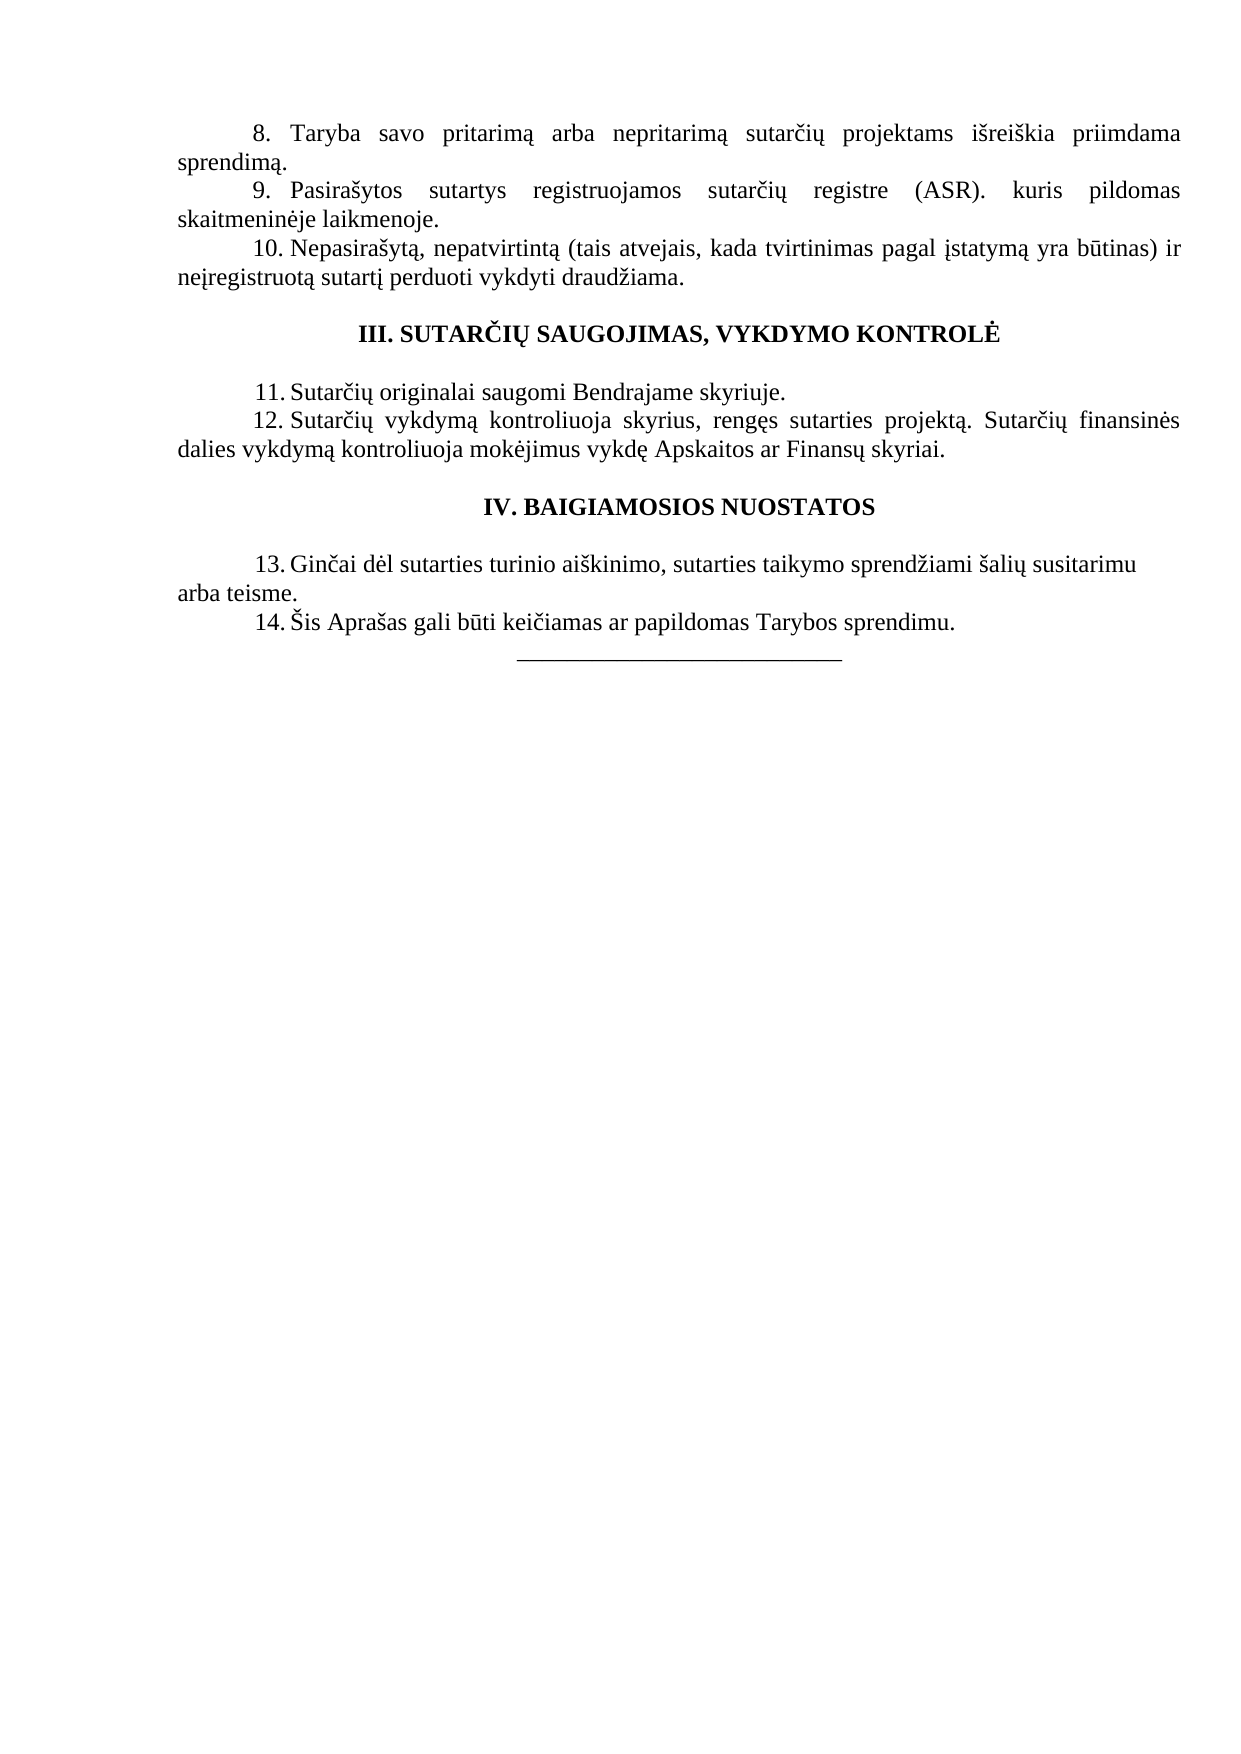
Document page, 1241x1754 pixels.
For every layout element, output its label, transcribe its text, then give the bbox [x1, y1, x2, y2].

subtitle IV. BAIGIAMOSIOS NUOSTATOS [177, 492, 1181, 521]
text 11. Sutarčių originalai saugomi Bendrajame skyriuje. [254, 377, 1181, 406]
text 9. Pasirašytos sutartys registruojamos sutarčių registre (ASR). kuris pildomas skaitmeninėje laikmenoje. [177, 176, 1181, 233]
text 10. Nepasirašytą, nepatvirtintą (tais atvejais, kada tvirtinimas pagal įstatymą yra būtinas) ir neįregistruotą sutartį perduoti vykdyti draudžiama. [177, 233, 1181, 291]
subtitle III. SUTARČIŲ SAUGOJIMAS, VYKDYMO KONTROLĖ [177, 319, 1181, 348]
text __________________________ [177, 636, 1181, 664]
text 8. Taryba savo pritarimą arba nepritarimą sutarčių projektams išreiškia priimdama sprendimą. [177, 118, 1181, 176]
text 13. Ginčai dėl sutarties turinio aiškinimo, sutarties taikymo sprendžiami šalių susitarimu [254, 549, 1181, 578]
text 14. Šis Aprašas gali būti keičiamas ar papildomas Tarybos sprendimu. [254, 607, 1181, 636]
text arba teisme. [177, 578, 1181, 607]
text 12. Sutarčių vykdymą kontroliuoja skyrius, rengęs sutarties projektą. Sutarčių finansinės dalies vykdymą kontroliuoja mokėjimus vykdę Apskaitos ar Finansų skyriai. [177, 406, 1181, 463]
